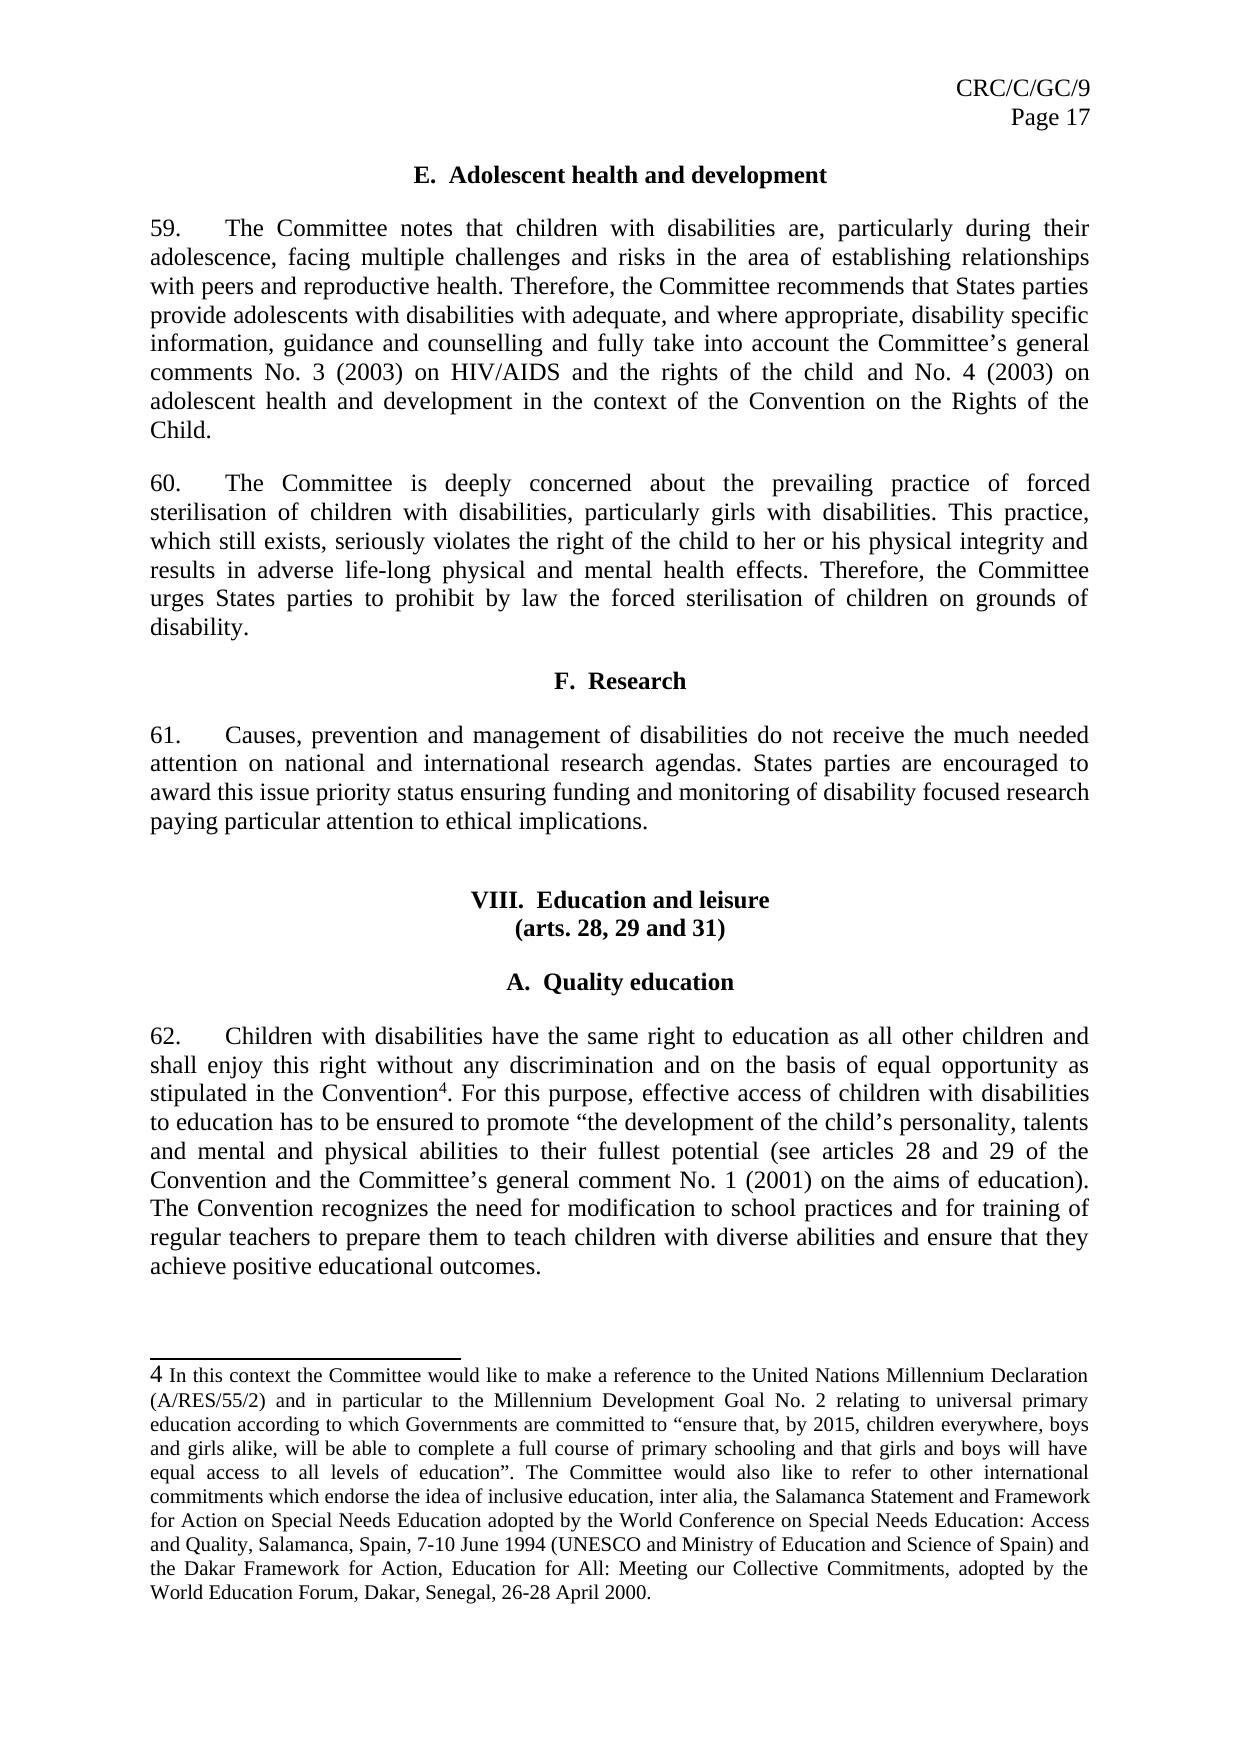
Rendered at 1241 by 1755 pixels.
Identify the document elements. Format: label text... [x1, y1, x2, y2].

list The Committee notes that children with disabilities are, particularly during their adolescence, facing multiple challenges and risks in the area of establishing relationships with peers and reproductive health. Therefore, the Committee recommends that States parties provide adolescents with disabilities with adequate, and where appropriate, disability specific information, guidance and counselling and fully take into account the Committee’s general comments No. 3 (2003) on HIV/AIDS and the rights of the child and No. 4 (2003) on adolescent health and development in the context of the Convention on the Rights of the Child. [150, 213, 1090, 443]
subtitle VIII. Education and leisure (arts. 28, 29 and 31) [150, 885, 1090, 942]
list The Committee is deeply concerned about the prevailing practice of forced sterilisation of children with disabilities, particularly girls with disabilities. This practice, which still exists, seriously violates the right of the child to her or his physical integrity and results in adverse life-long physical and mental health effects. Therefore, the Committee urges States parties to prohibit by law the forced sterilisation of children on grounds of disability. [150, 468, 1090, 641]
list Children with disabilities have the same right to education as all other children and shall enjoy this right without any discrimination and on the basis of equal opportunity as stipulated in the Convention. For this purpose, effective access of children with disabilities to education has to be ensured to promote “the development of the child’s personality, talents and mental and physical abilities to their fullest potential (see articles 28 and 29 of the Convention and the Committee’s general comment No. 1 (2001) on the aims of education). The Convention recognizes the need for modification to school practices and for training of regular teachers to prepare them to teach children with diverse abilities and ensure that they achieve positive educational outcomes. [150, 1021, 1090, 1280]
subtitle A. Quality education [150, 967, 1090, 996]
list In this context the Committee would like to make a reference to the United Nations Millennium Declaration (A/RES/55/2) and in particular to the Millennium Development Goal No. 2 relating to universal primary education according to which Governments are committed to “ensure that, by 2015, children everywhere, boys and girls alike, will be able to complete a full course of primary schooling and that girls and boys will have equal access to all levels of education”. The Committee would also like to refer to other international commitments which endorse the idea of inclusive education, inter alia, the Salamanca Statement and Framework for Action on Special Needs Education adopted by the World Conference on Special Needs Education: Access and Quality, Salamanca, Spain, 7-10 June 1994 (UNESCO and Ministry of Education and Science of Spain) and the Dakar Framework for Action, Education for All: Meeting our Collective Commitments, adopted by the World Education Forum, Dakar, Senegal, 26-28 April 2000. [150, 1359, 1090, 1604]
subtitle E. Adolescent health and development [150, 160, 1090, 188]
list Causes, prevention and management of disabilities do not receive the much needed attention on national and international research agendas. States parties are encouraged to award this issue priority status ensuring funding and monitoring of disability focused research paying particular attention to ethical implications. [150, 720, 1090, 835]
subtitle F. Research [150, 666, 1090, 695]
